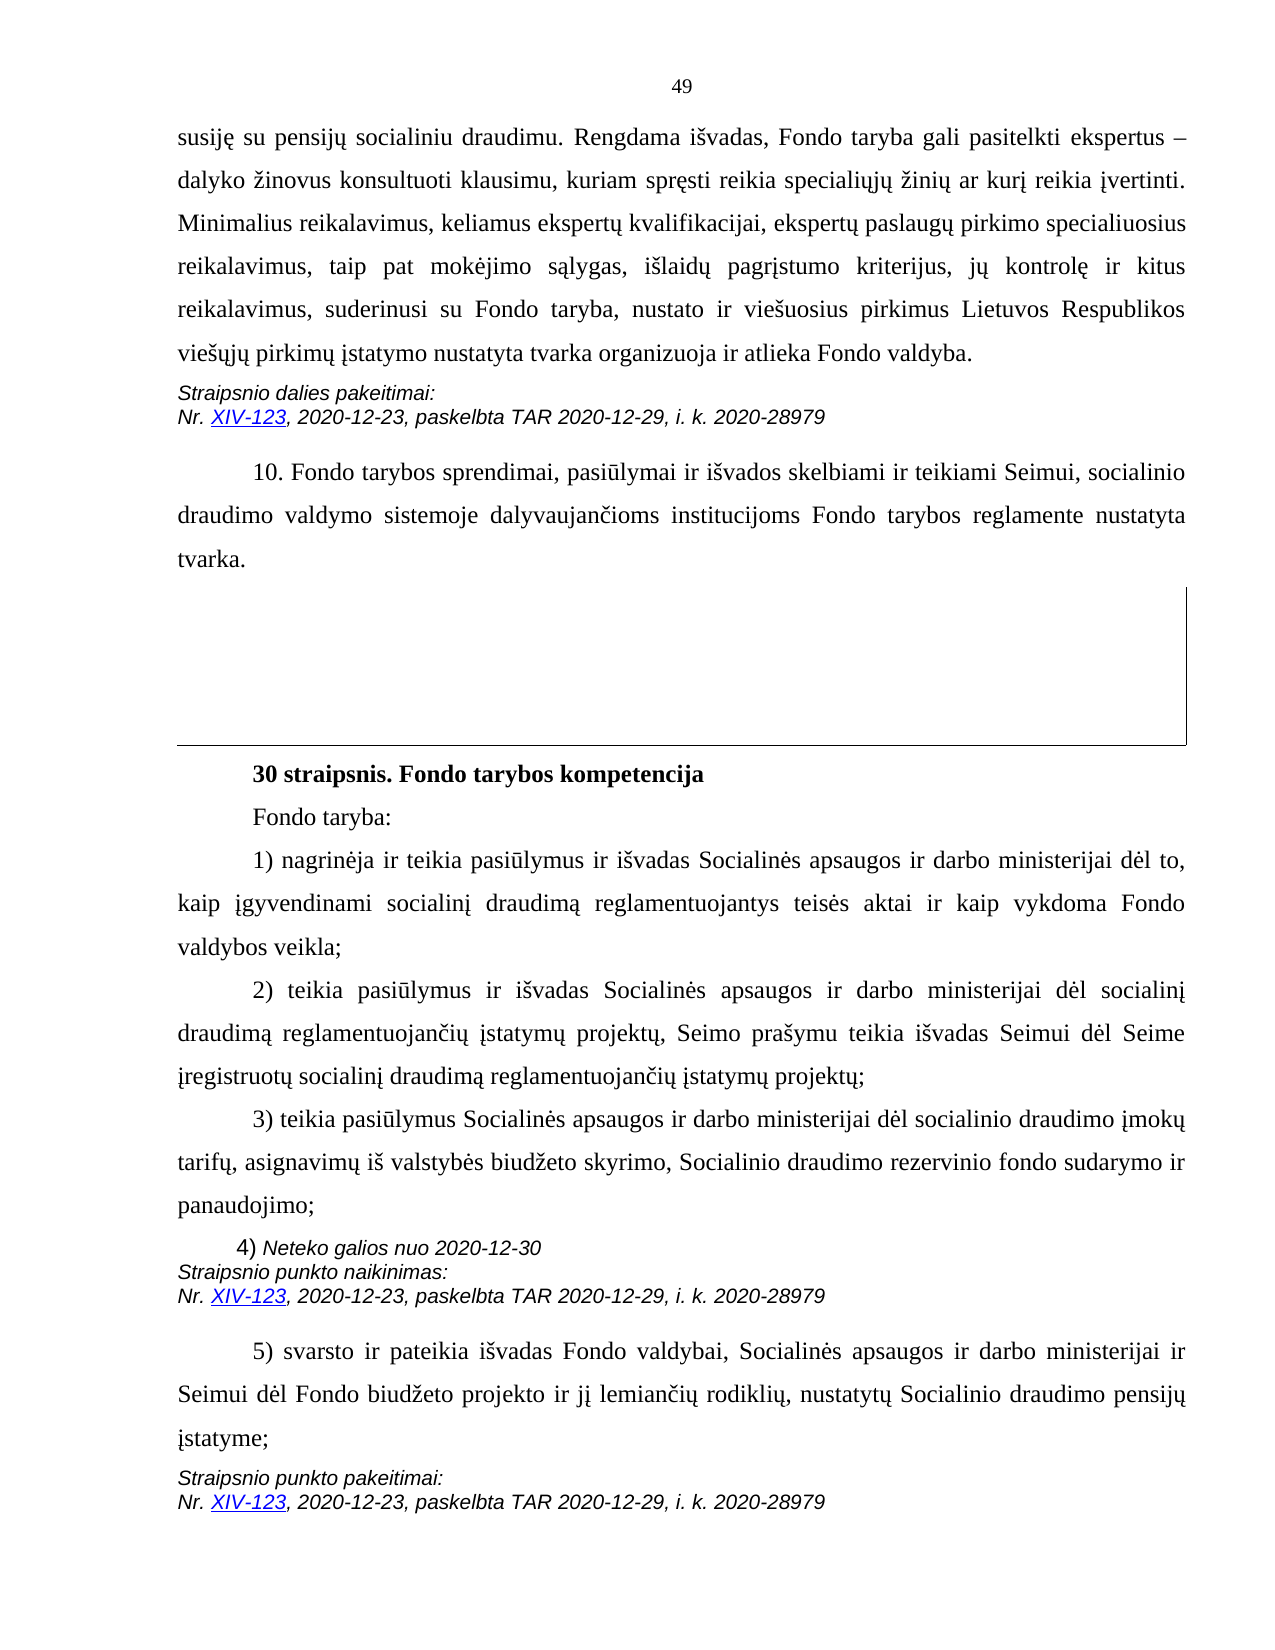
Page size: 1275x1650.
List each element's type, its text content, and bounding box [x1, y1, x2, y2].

text Straipsnio punkto naikinimas: [177, 1260, 1186, 1284]
text Straipsnio punkto pakeitimai: [177, 1466, 1186, 1490]
text 5) svarsto ir pateikia išvadas Fondo valdybai, Socialinės apsaugos ir darbo ministerijai ir Seimui dėl Fondo biudžeto projekto ir jį lemiančių rodiklių, nustatytų Socialinio draudimo pensijų įstatyme; [177, 1336, 1186, 1451]
text Nr. XIV-123, 2020-12-23, paskelbta TAR 2020-12-29, i. k. 2020-28979 [177, 405, 1186, 429]
text 1) nagrinėja ir teikia pasiūlymus ir išvadas Socialinės apsaugos ir darbo ministerijai dėl to, kaip įgyvendinami socialinį draudimą reglamentuojantys teisės aktai ir kaip vykdoma Fondo valdybos veikla; [177, 845, 1186, 960]
text Fondo taryba: [177, 802, 1186, 831]
text 3) teikia pasiūlymus Socialinės apsaugos ir darbo ministerijai dėl socialinio draudimo įmokų tarifų, asignavimų iš valstybės biudžeto skyrimo, Socialinio draudimo rezervinio fondo sudarymo ir panaudojimo; [177, 1104, 1186, 1219]
text Nr. XIV-123, 2020-12-23, paskelbta TAR 2020-12-29, i. k. 2020-28979 [177, 1284, 1186, 1308]
text Straipsnio dalies pakeitimai: [177, 381, 1186, 405]
text susiję su pensijų socialiniu draudimu. Rengdama išvadas, Fondo taryba gali pasitelkti ekspertus – dalyko žinovus konsultuoti klausimu, kuriam spręsti reikia specialiųjų žinių ar kurį reikia įvertinti. Minimalius reikalavimus, keliamus ekspertų kvalifikacijai, ekspertų paslaugų pirkimo specialiuosius reikalavimus, taip pat mokėjimo sąlygas, išlaidų pagrįstumo kriterijus, jų kontrolę ir kitus reikalavimus, suderinusi su Fondo taryba, nustato ir viešuosius pirkimus Lietuvos Respublikos viešųjų pirkimų įstatymo nustatyta tvarka organizuoja ir atlieka Fondo valdyba. [177, 122, 1186, 366]
text 4) Neteko galios nuo 2020-12-30 [177, 1233, 1186, 1260]
text 2) teikia pasiūlymus ir išvadas Socialinės apsaugos ir darbo ministerijai dėl socialinį draudimą reglamentuojančių įstatymų projektų, Seimo prašymu teikia išvadas Seimui dėl Seime įregistruotų socialinį draudimą reglamentuojančių įstatymų projektų; [177, 975, 1186, 1090]
text 10. Fondo tarybos sprendimai, pasiūlymai ir išvados skelbiami ir teikiami Seimui, socialinio draudimo valdymo sistemoje dalyvaujančioms institucijoms Fondo tarybos reglamente nustatyta tvarka. [177, 457, 1186, 572]
text Nr. XIV-123, 2020-12-23, paskelbta TAR 2020-12-29, i. k. 2020-28979 [177, 1490, 1186, 1514]
text 30 straipsnis. Fondo tarybos kompetencija [177, 759, 1186, 788]
